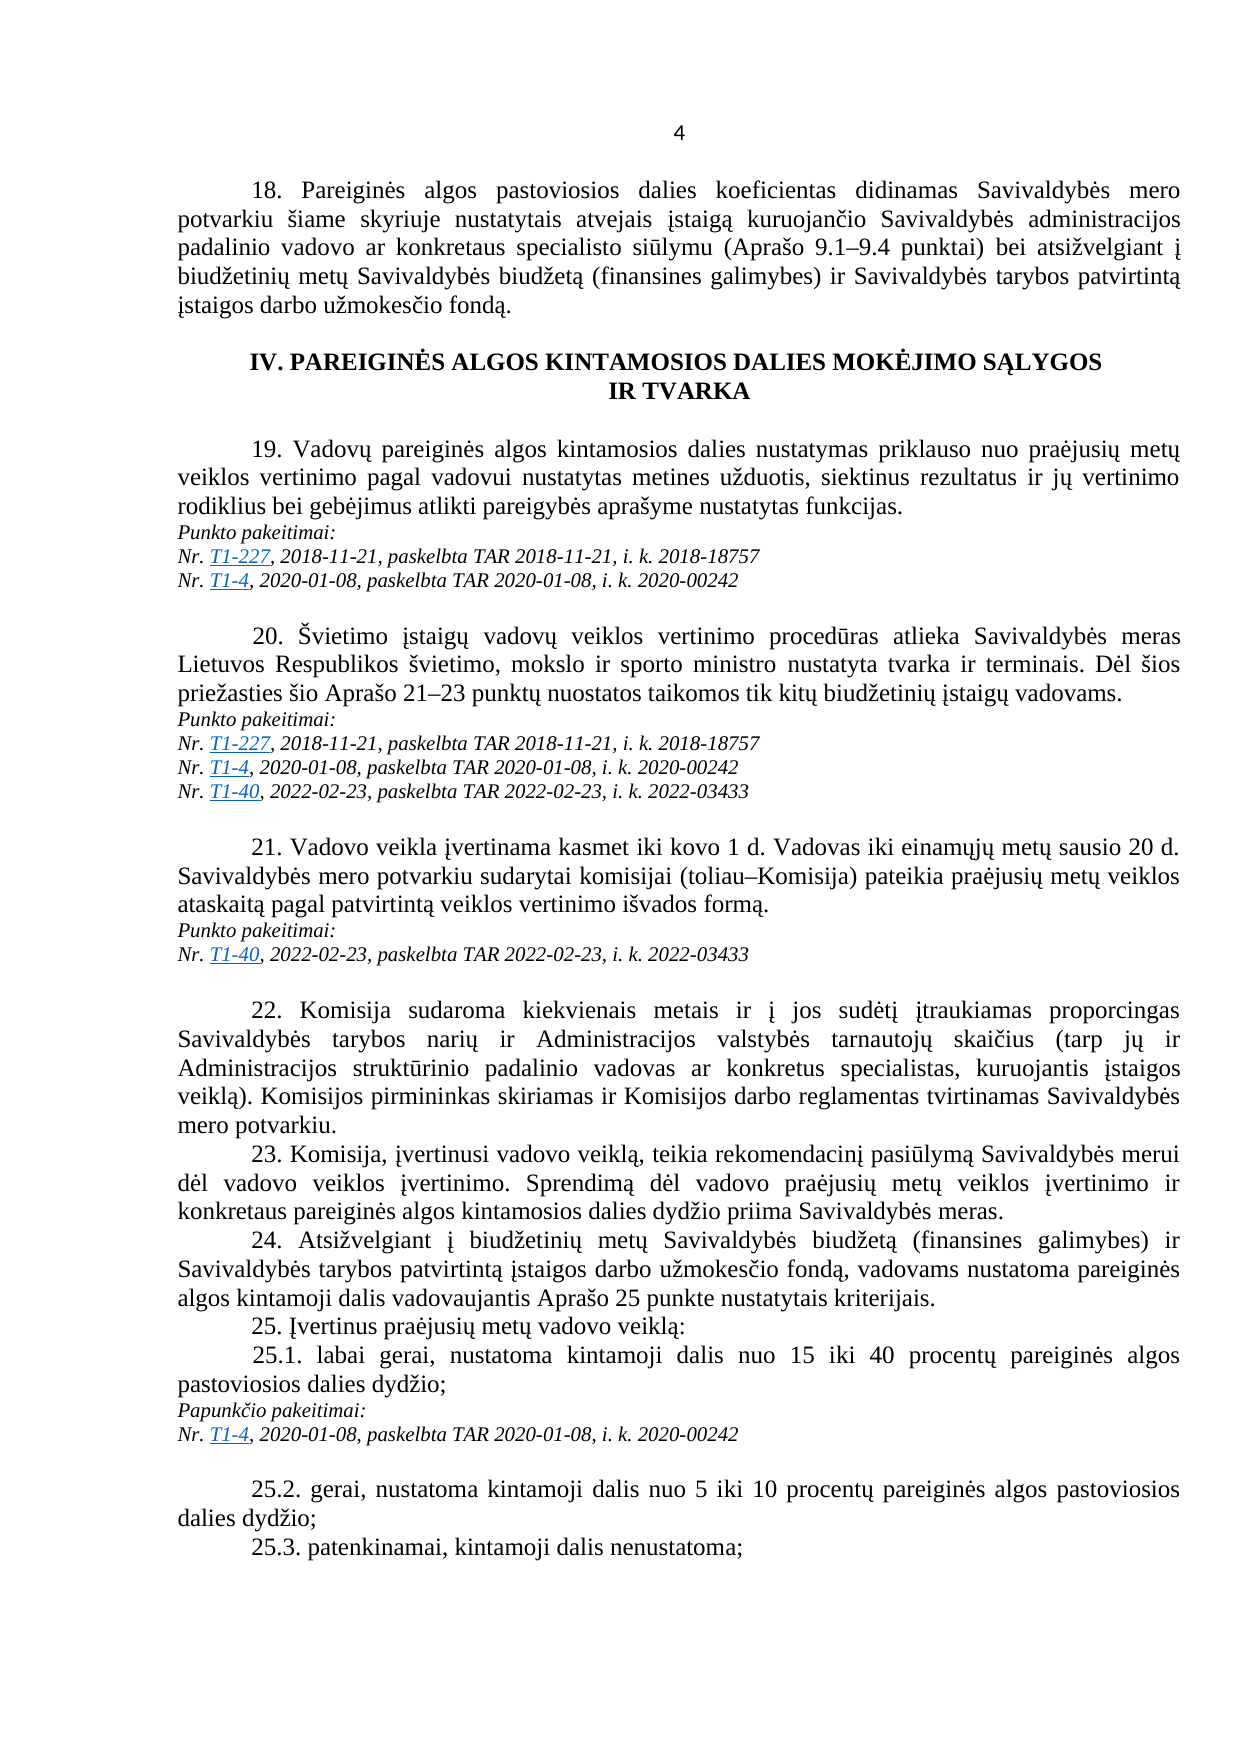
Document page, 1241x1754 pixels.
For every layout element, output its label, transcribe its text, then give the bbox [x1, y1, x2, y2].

text Nr. T1-4, 2020-01-08, paskelbta TAR 2020-01-08, i. k. 2020-00242 [177, 1422, 1181, 1446]
text 21. Vadovo veikla įvertinama kasmet iki kovo 1 d. Vadovas iki einamųjų metų sausio 20 d. Savivaldybės mero potvarkiu sudarytai komisijai (toliau–Komisija) pateikia praėjusių metų veiklos ataskaitą pagal patvirtintą veiklos vertinimo išvados formą. [177, 832, 1181, 918]
text 22. Komisija sudaroma kiekvienais metais ir į jos sudėtį įtraukiamas proporcingas Savivaldybės tarybos narių ir Administracijos valstybės tarnautojų skaičius (tarp jų ir Administracijos struktūrinio padalinio vadovas ar konkretus specialistas, kuruojantis įstaigos veiklą). Komisijos pirmininkas skiriamas ir Komisijos darbo reglamentas tvirtinamas Savivaldybės mero potvarkiu. [177, 995, 1181, 1139]
text Nr. T1-4, 2020-01-08, paskelbta TAR 2020-01-08, i. k. 2020-00242 [177, 568, 1181, 592]
text Nr. T1-40, 2022-02-23, paskelbta TAR 2022-02-23, i. k. 2022-03433 [177, 779, 1181, 803]
text IR TVARKA [177, 376, 1181, 405]
text 23. Komisija, įvertinusi vadovo veiklą, teikia rekomendacinį pasiūlymą Savivaldybės merui dėl vadovo veiklos įvertinimo. Sprendimą dėl vadovo praėjusių metų veiklos įvertinimo ir konkretaus pareiginės algos kintamosios dalies dydžio priima Savivaldybės meras. [177, 1139, 1181, 1225]
text 18. Pareiginės algos pastoviosios dalies koeficientas didinamas Savivaldybės mero potvarkiu šiame skyriuje nustatytais atvejais įstaigą kuruojančio Savivaldybės administracijos padalinio vadovo ar konkretaus specialisto siūlymu (Aprašo 9.1–9.4 punktai) bei atsižvelgiant į biudžetinių metų Savivaldybės biudžetą (finansines galimybes) ir Savivaldybės tarybos patvirtintą įstaigos darbo užmokesčio fondą. [177, 175, 1181, 319]
text Nr. T1-4, 2020-01-08, paskelbta TAR 2020-01-08, i. k. 2020-00242 [177, 755, 1181, 779]
text Nr. T1-227, 2018-11-21, paskelbta TAR 2018-11-21, i. k. 2018-18757 [177, 731, 1181, 755]
text 25.2. gerai, nustatoma kintamoji dalis nuo 5 iki 10 procentų pareiginės algos pastoviosios dalies dydžio; [177, 1474, 1181, 1532]
text Papunkčio pakeitimai: [177, 1398, 1181, 1422]
text 20. Švietimo įstaigų vadovų veiklos vertinimo procedūras atlieka Savivaldybės meras Lietuvos Respublikos švietimo, mokslo ir sporto ministro nustatyta tvarka ir terminais. Dėl šios priežasties šio Aprašo 21–23 punktų nuostatos taikomos tik kitų biudžetinių įstaigų vadovams. [177, 621, 1181, 707]
text 19. Vadovų pareiginės algos kintamosios dalies nustatymas priklauso nuo praėjusių metų veiklos vertinimo pagal vadovui nustatytas metines užduotis, siektinus rezultatus ir jų vertinimo rodiklius bei gebėjimus atlikti pareigybės aprašyme nustatytas funkcijas. [177, 434, 1181, 520]
text Punkto pakeitimai: [177, 918, 1181, 942]
text IV. PAREIGINĖS ALGOS KINTAMOSIOS DALIES MOKĖJIMO SĄLYGOS [177, 347, 1181, 376]
text 25.1. labai gerai, nustatoma kintamoji dalis nuo 15 iki 40 procentų pareiginės algos pastoviosios dalies dydžio; [177, 1340, 1181, 1398]
text Punkto pakeitimai: [177, 707, 1181, 731]
text Nr. T1-227, 2018-11-21, paskelbta TAR 2018-11-21, i. k. 2018-18757 [177, 544, 1181, 568]
text 25.3. patenkinamai, kintamoji dalis nenustatoma; [177, 1532, 1181, 1561]
text 24. Atsižvelgiant į biudžetinių metų Savivaldybės biudžetą (finansines galimybes) ir Savivaldybės tarybos patvirtintą įstaigos darbo užmokesčio fondą, vadovams nustatoma pareiginės algos kintamoji dalis vadovaujantis Aprašo 25 punkte nustatytais kriterijais. [177, 1225, 1181, 1311]
text 25. Įvertinus praėjusių metų vadovo veiklą: [177, 1311, 1181, 1340]
text Nr. T1-40, 2022-02-23, paskelbta TAR 2022-02-23, i. k. 2022-03433 [177, 942, 1181, 966]
text Punkto pakeitimai: [177, 520, 1181, 544]
